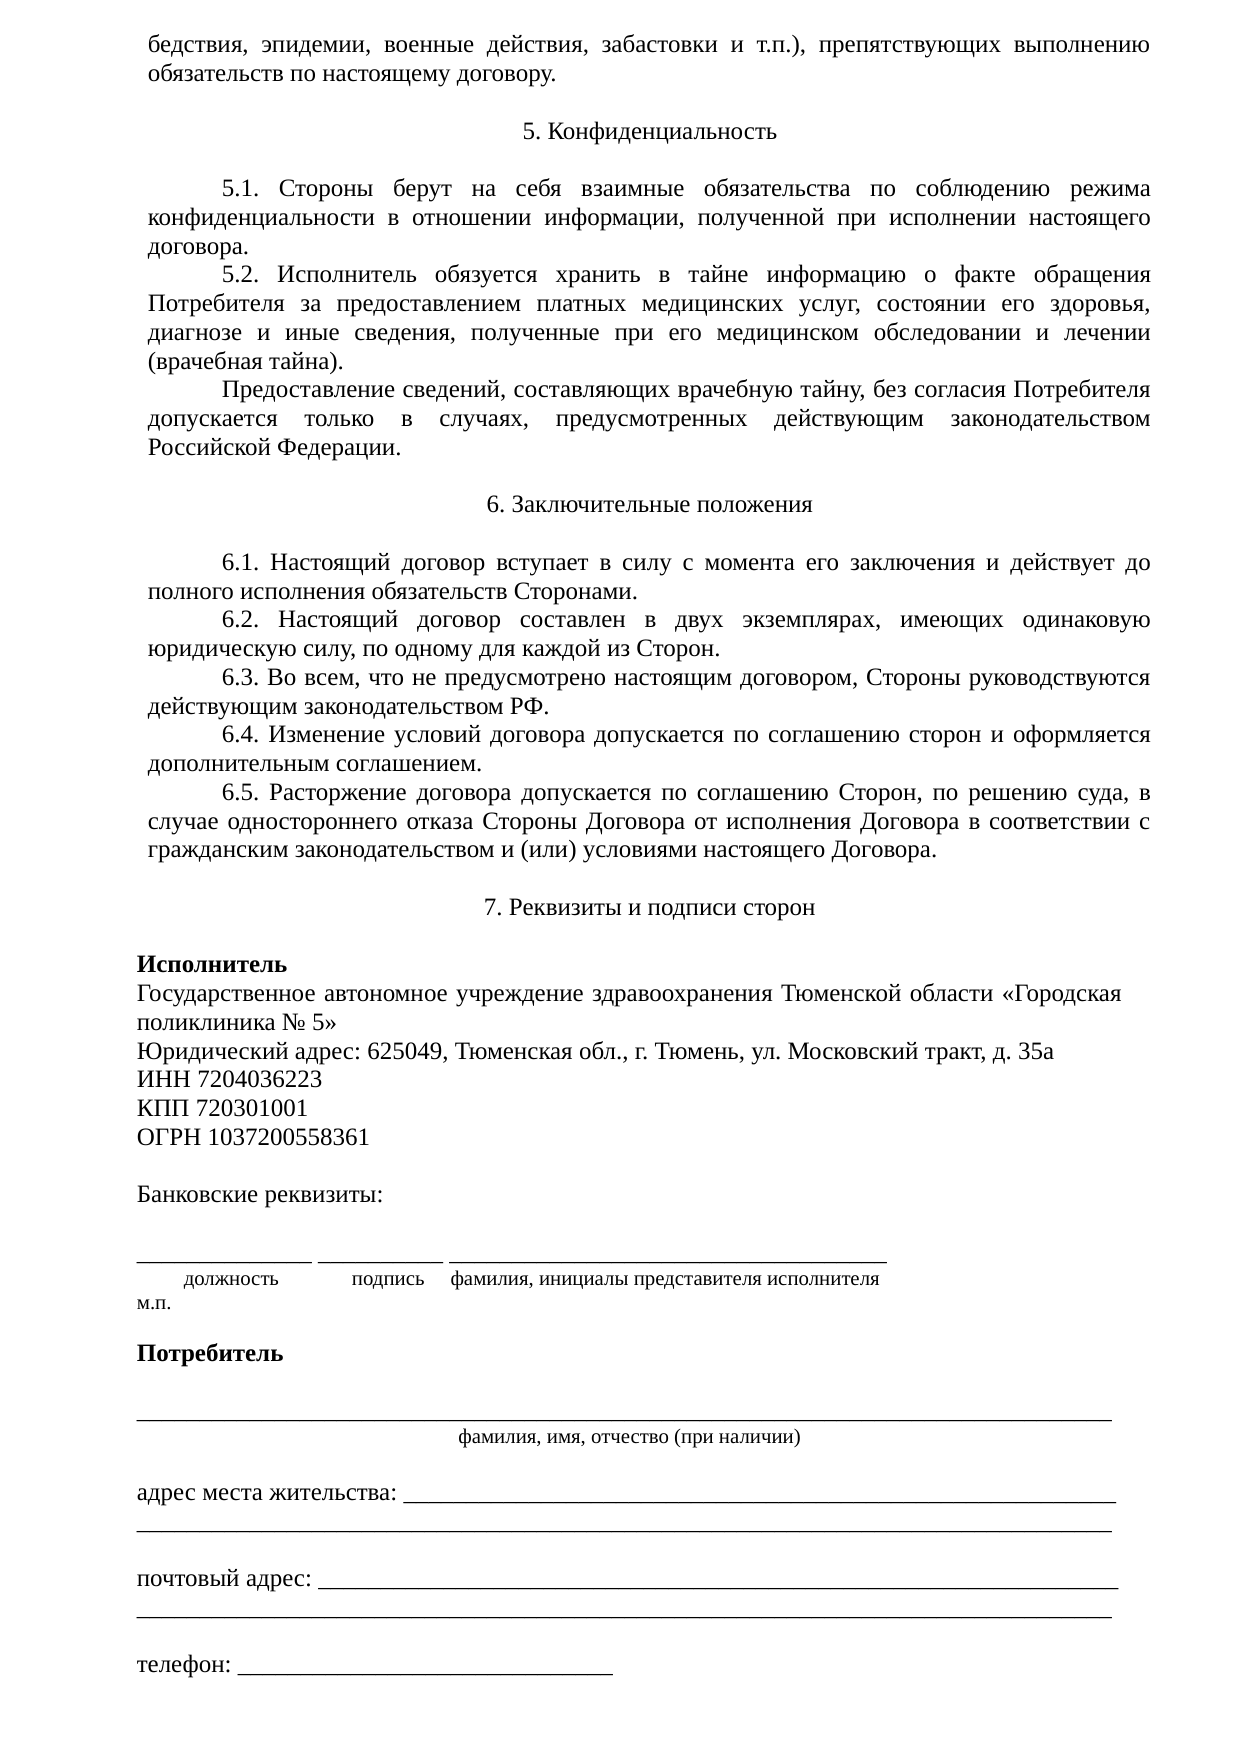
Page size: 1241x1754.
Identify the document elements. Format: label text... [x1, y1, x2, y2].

text 6.1. Настоящий договор вступает в силу с момента его заключения и действует до полного исполнения обязательств Сторонами. [148, 547, 1152, 604]
text 6.5. Расторжение договора допускается по соглашению Сторон, по решению суда, в случае одностороннего отказа Стороны Договора от исполнения Договора в соответствии с гражданским законодательством и (или) условиями настоящего Договора. [148, 777, 1152, 863]
subtitle 5. Конфиденциальность [148, 116, 1152, 144]
text бедствия, эпидемии, военные действия, забастовки и т.п.), препятствующих выполнению обязательств по настоящему договору. [148, 29, 1152, 87]
text 5.1. Стороны берут на себя взаимные обязательства по соблюдению режима конфиденциальности в отношении информации, полученной при исполнении настоящего договора. [148, 173, 1152, 259]
table_header Исполнитель Государственное автономное учреждение здравоохранения Тюменской области «Городская поликлиника № 5» Юридический адрес: 625049, Тюменская обл., г. Тюмень, ул. Московский тракт, д. 35а ИНН 7204036223 КПП 720301001 ОГРН 1037200558361 Банковские реквизиты: ______________ __________ ___________________________________ должность подпись фамилия, инициалы представителя исполнителя м.п. [125, 950, 1133, 1338]
text 6.3. Во всем, что не предусмотрено настоящим договором, Стороны руководствуются действующим законодательством РФ. [148, 662, 1152, 719]
subtitle 6. Заключительные положения [148, 489, 1152, 518]
table_cell Потребитель ______________________________________________________________________________ фамилия, имя, отчество (при наличии) адрес места жительства: _________________________________________________________ ______________________________________________________________________________ почтовый адрес: ________________________________________________________________ ______________________________________________________________________________ телефон: ______________________________ [125, 1338, 1133, 1678]
text 5.2. Исполнитель обязуется хранить в тайне информацию о факте обращения Потребителя за предоставлением платных медицинских услуг, состоянии его здоровья, диагнозе и иные сведения, полученные при его медицинском обследовании и лечении (врачебная тайна). [148, 259, 1152, 374]
text 6.4. Изменение условий договора допускается по соглашению сторон и оформляется дополнительным соглашением. [148, 719, 1152, 777]
subtitle 7. Реквизиты и подписи сторон [148, 892, 1152, 921]
text Предоставление сведений, составляющих врачебную тайну, без согласия Потребителя допускается только в случаях, предусмотренных действующим законодательством Российской Федерации. [148, 374, 1152, 461]
text 6.2. Настоящий договор составлен в двух экземплярах, имеющих одинаковую юридическую силу, по одному для каждой из Сторон. [148, 604, 1152, 662]
